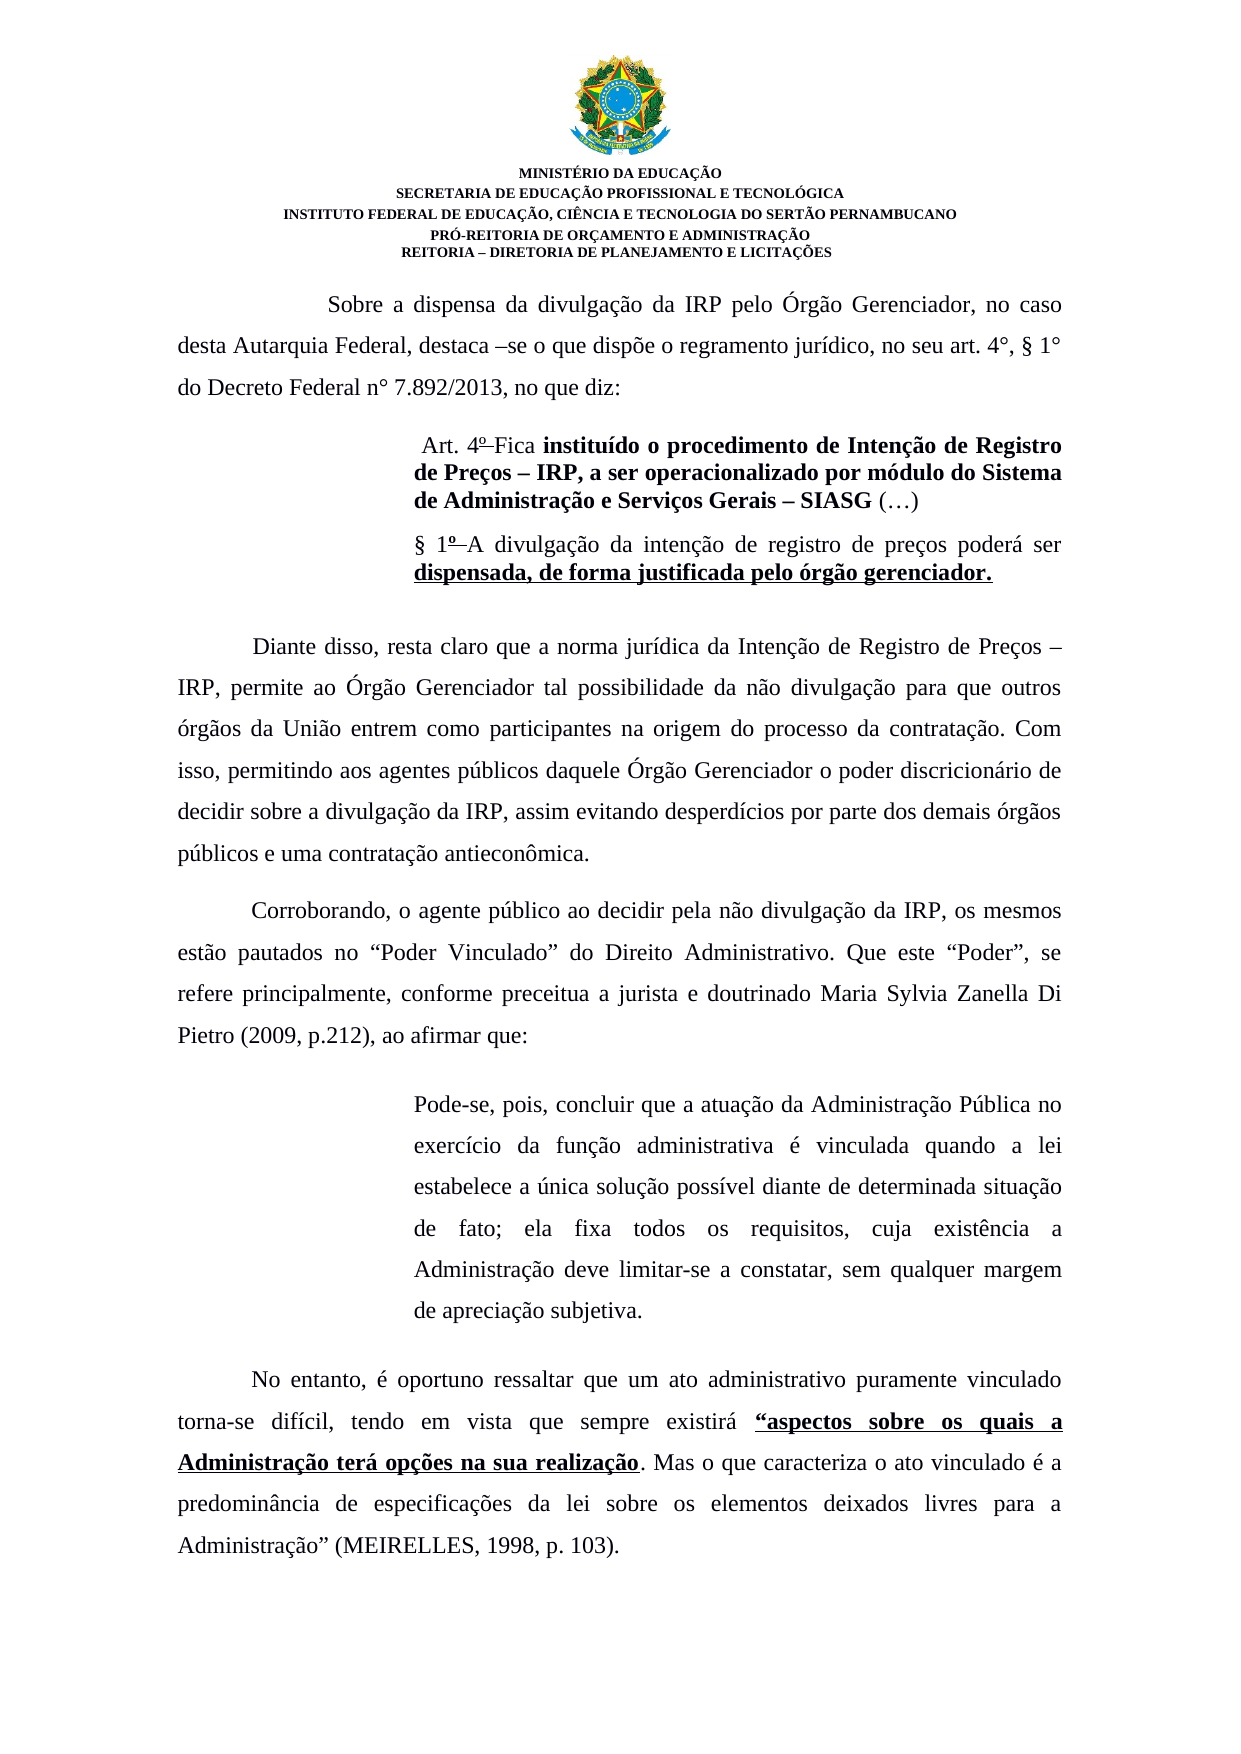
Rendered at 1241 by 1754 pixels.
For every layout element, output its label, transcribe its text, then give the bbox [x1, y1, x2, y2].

text § 1º A divulgação da intenção de registro de preços poderá ser dispensada, de forma justificada pelo órgão gerenciador. [413, 530, 1063, 585]
text No entanto, é oportuno ressaltar que um ato administrativo puramente vinculado torna-se difícil, tendo em vista que sempre existirá “aspectos sobre os quais a Administração terá opções na sua realização. Mas o que caracteriza o ato vinculado é a predominância de especificações da lei sobre os elementos deixados livres para a Administração” (MEIRELLES, 1998, p. 103). [177, 1365, 1063, 1558]
text Diante disso, resta claro que a norma jurídica da Intenção de Registro de Preços – IRP, permite ao Órgão Gerenciador tal possibilidade da não divulgação para que outros órgãos da União entrem como participantes na origem do processo da contratação. Com isso, permitindo aos agentes públicos daquele Órgão Gerenciador o poder discricionário de decidir sobre a divulgação da IRP, assim evitando desperdícios por parte dos demais órgãos públicos e uma contratação antieconômica. [177, 632, 1063, 866]
text Art. 4º Fica instituído o procedimento de Intenção de Registro de Preços – IRP, a ser operacionalizado por módulo do Sistema de Administração e Serviços Gerais – SIASG (…) [413, 431, 1063, 513]
text Pode-se, pois, concluir que a atuação da Administração Pública no exercício da função administrativa é vinculada quando a lei estabelece a única solução possível diante de determinada situação de fato; ela fixa todos os requisitos, cuja existência a Administração deve limitar-se a constatar, sem qualquer margem de apreciação subjetiva. [413, 1089, 1063, 1324]
picture [569, 55, 671, 155]
text Sobre a dispensa da divulgação da IRP pelo Órgão Gerenciador, no caso desta Autarquia Federal, destaca –se o que dispõe o regramento jurídico, no seu art. 4°, § 1° do Decreto Federal n° 7.892/2013, no que diz: [177, 290, 1063, 400]
text Corroborando, o agente público ao decidir pela não divulgação da IRP, os mesmos estão pautados no “Poder Vinculado” do Direito Administrativo. Que este “Poder”, se refere principalmente, conforme preceitua a jurista e doutrinado Maria Sylvia Zanella Di Pietro (2009, p.212), ao afirmar que: [177, 897, 1063, 1048]
